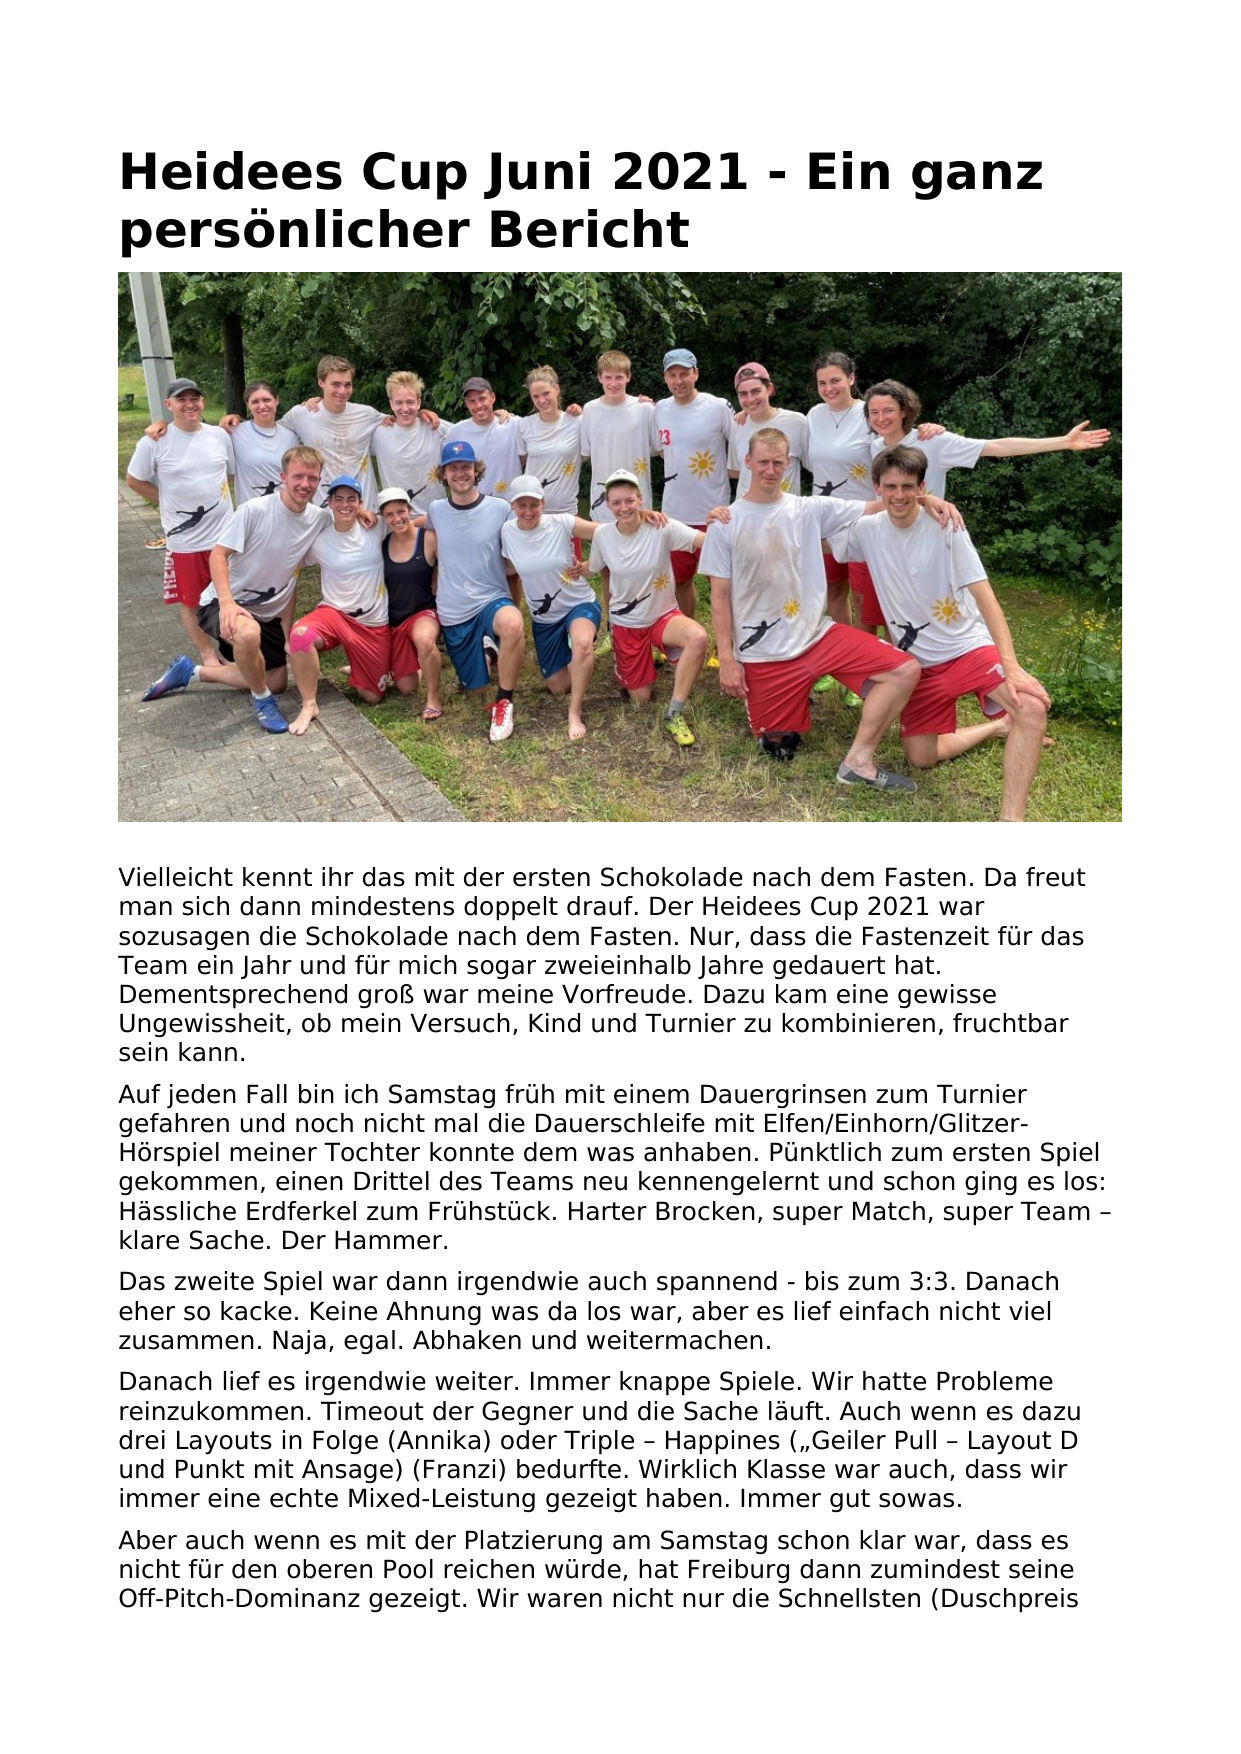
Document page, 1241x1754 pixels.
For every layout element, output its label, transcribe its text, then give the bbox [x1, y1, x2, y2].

text Das zweite Spiel war dann irgendwie auch spannend - bis zum 3:3. Danach eher so kacke. Keine Ahnung was da los war, aber es lief einfach nicht viel zusammen. Naja, egal. Abhaken und weitermachen. [118, 1268, 1122, 1355]
picture [118, 272, 1123, 822]
text Auf jeden Fall bin ich Samstag früh mit einem Dauergrinsen zum Turnier gefahren und noch nicht mal die Dauerschleife mit Elfen/Einhorn/Glitzer-Hörspiel meiner Tochter konnte dem was anhaben. Pünktlich zum ersten Spiel gekommen, einen Drittel des Teams neu kennengelernt und schon ging es los: Hässliche Erdferkel zum Frühstück. Harter Brocken, super Match, super Team – klare Sache. Der Hammer. [118, 1080, 1122, 1255]
text Vielleicht kennt ihr das mit der ersten Schokolade nach dem Fasten. Da freut man sich dann mindestens doppelt drauf. Der Heidees Cup 2021 war sozusagen die Schokolade nach dem Fasten. Nur, dass die Fastenzeit für das Team ein Jahr und für mich sogar zweieinhalb Jahre gedauert hat. Dementsprechend groß war meine Vorfreude. Dazu kam eine gewisse Ungewissheit, ob mein Versuch, Kind und Turnier zu kombinieren, fruchtbar sein kann. [118, 863, 1122, 1068]
text Danach lief es irgendwie weiter. Immer knappe Spiele. Wir hatte Probleme reinzukommen. Timeout der Gegner und die Sache läuft. Auch wenn es dazu drei Layouts in Folge (Annika) oder Triple – Happines („Geiler Pull – Layout D und Punkt mit Ansage) (Franzi) bedurfte. Wirklich Klasse war auch, dass wir immer eine echte Mixed-Leistung gezeigt haben. Immer gut sowas. [118, 1368, 1122, 1513]
subtitle Heidees Cup Juni 2021 - Ein ganz persönlicher Bericht [118, 143, 1122, 259]
text Aber auch wenn es mit der Platzierung am Samstag schon klar war, dass es nicht für den oberen Pool reichen würde, hat Freiburg dann zumindest seine Off-Pitch-Dominanz gezeigt. Wir waren nicht nur die Schnellsten (Duschpreis [118, 1526, 1122, 1613]
